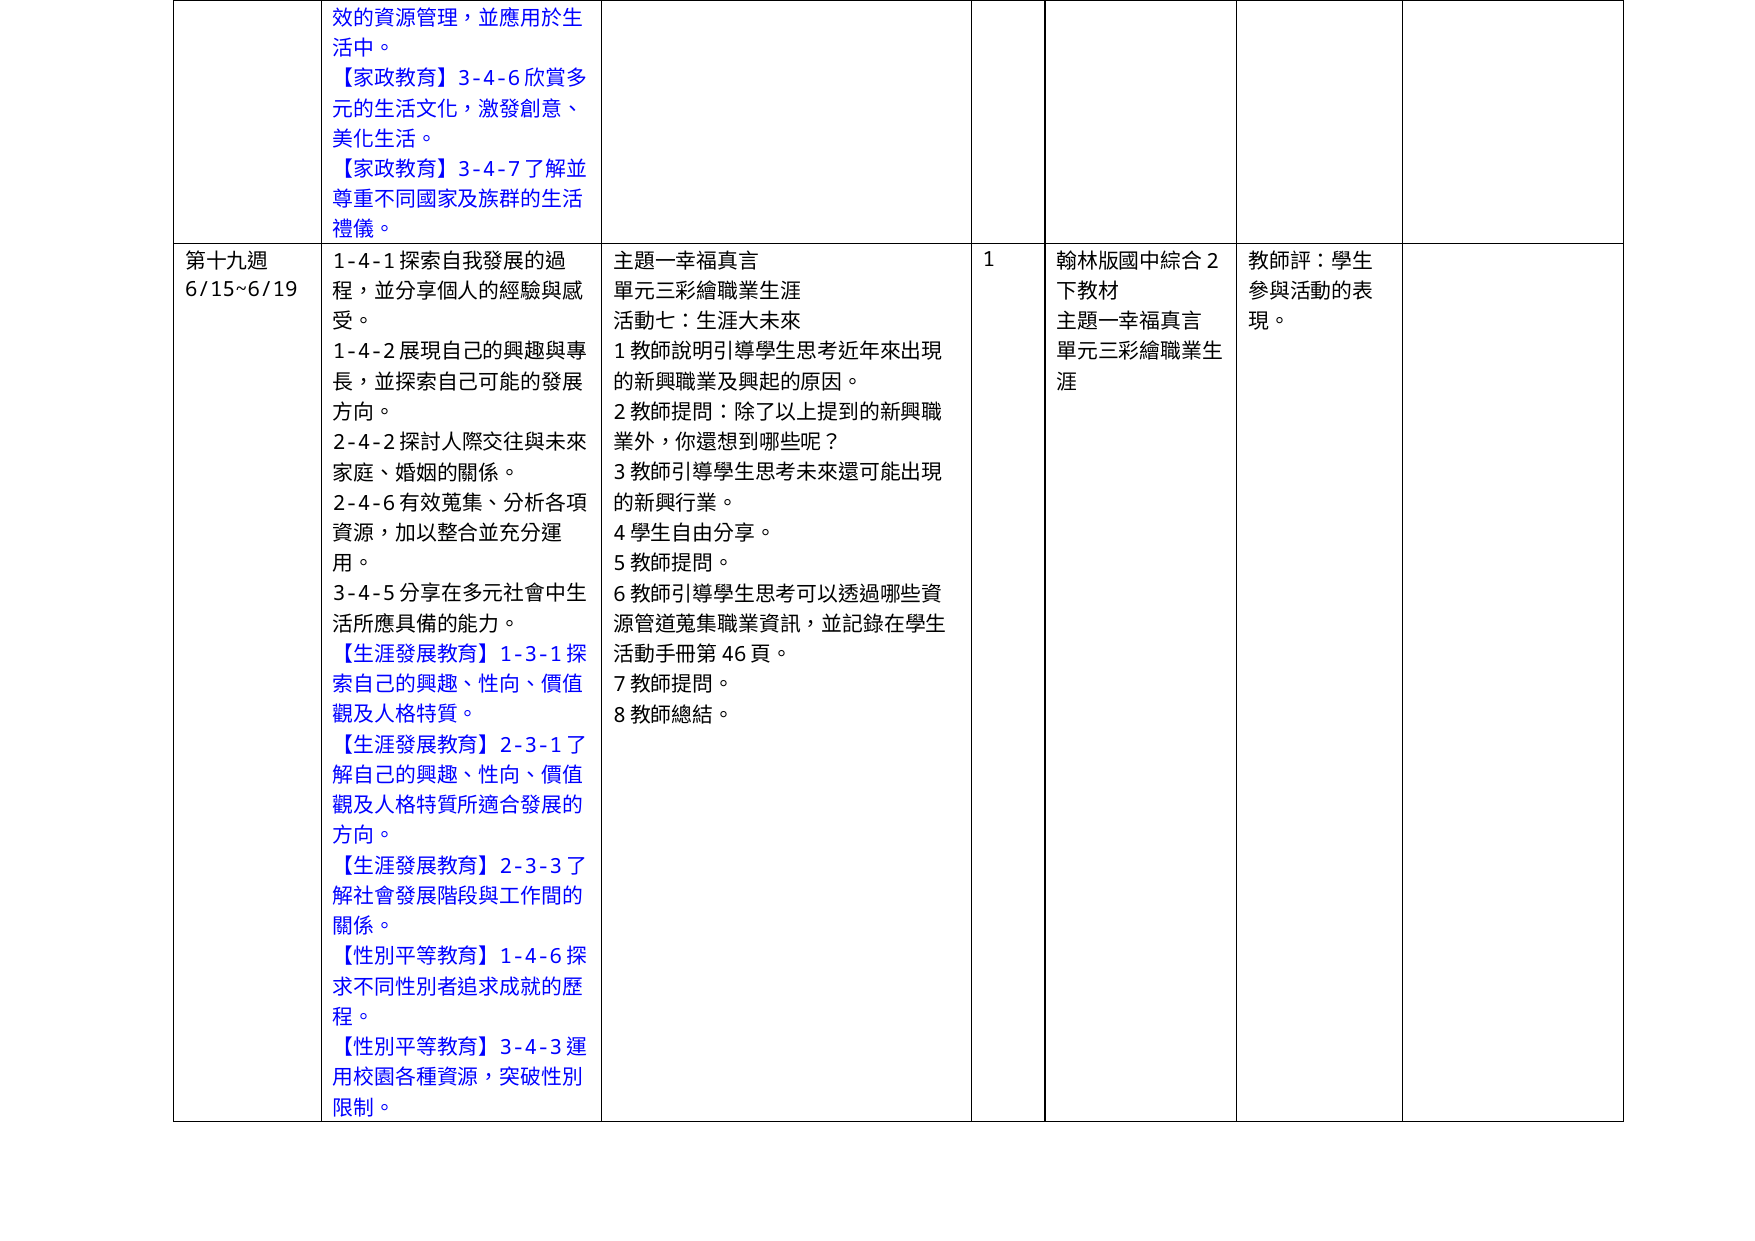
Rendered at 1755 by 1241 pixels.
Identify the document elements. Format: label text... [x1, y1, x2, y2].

table_cell 效的資源管理，並應用於生活中。 【家政教育】3-4-6欣賞多元的生活文化，激發創意、美化生活。 【家政教育】3-4-7了解並尊重不同國家及族群的生活禮儀。 [322, 1, 601, 243]
table_cell 主題一幸福真言 單元三彩繪職業生涯 活動七：生涯大未來 1教師說明引導學生思考近年來出現的新興職業及興起的原因。 2教師提問：除了以上提到的新興職業外，你還想到哪些呢？ 3教師引導學生思考未來還可能出現的新興行業。 4學生自由分享。 5教師提問。 6教師引導學生思考可以透過哪些資源管道蒐集職業資訊，並記錄在學生活動手冊第46頁。 7教師提問。 8教師總結。 [602, 244, 971, 1121]
table_cell 翰林版國中綜合2下教材 主題一幸福真言 單元三彩繪職業生涯 [1046, 244, 1236, 1121]
table_cell [1046, 1, 1236, 243]
table_cell [972, 1, 1044, 243]
table_cell 教師評：學生參與活動的表現。 [1237, 244, 1402, 1121]
table_cell [174, 1, 321, 243]
table_cell 1 [972, 244, 1044, 1121]
table_cell 第十九週 6/15~6/19 [174, 244, 321, 1121]
table_cell 1-4-1探索自我發展的過程，並分享個人的經驗與感受。 1-4-2展現自己的興趣與專長，並探索自己可能的發展方向。 2-4-2探討人際交往與未來家庭、婚姻的關係。 2-4-6有效蒐集、分析各項資源，加以整合並充分運用。 3-4-5分享在多元社會中生活所應具備的能力。 【生涯發展教育】1-3-1探索自己的興趣、性向、價值觀及人格特質。 【生涯發展教育】2-3-1了解自己的興趣、性向、價值觀及人格特質所適合發展的方向。 【生涯發展教育】2-3-3了解社會發展階段與工作間的關係。 【性別平等教育】1-4-6探求不同性別者追求成就的歷程。 【性別平等教育】3-4-3運用校園各種資源，突破性別限制。 [322, 244, 601, 1121]
table_cell [1403, 244, 1623, 1121]
table_cell [1403, 1, 1623, 243]
table_cell [1237, 1, 1402, 243]
table_cell [602, 1, 971, 243]
